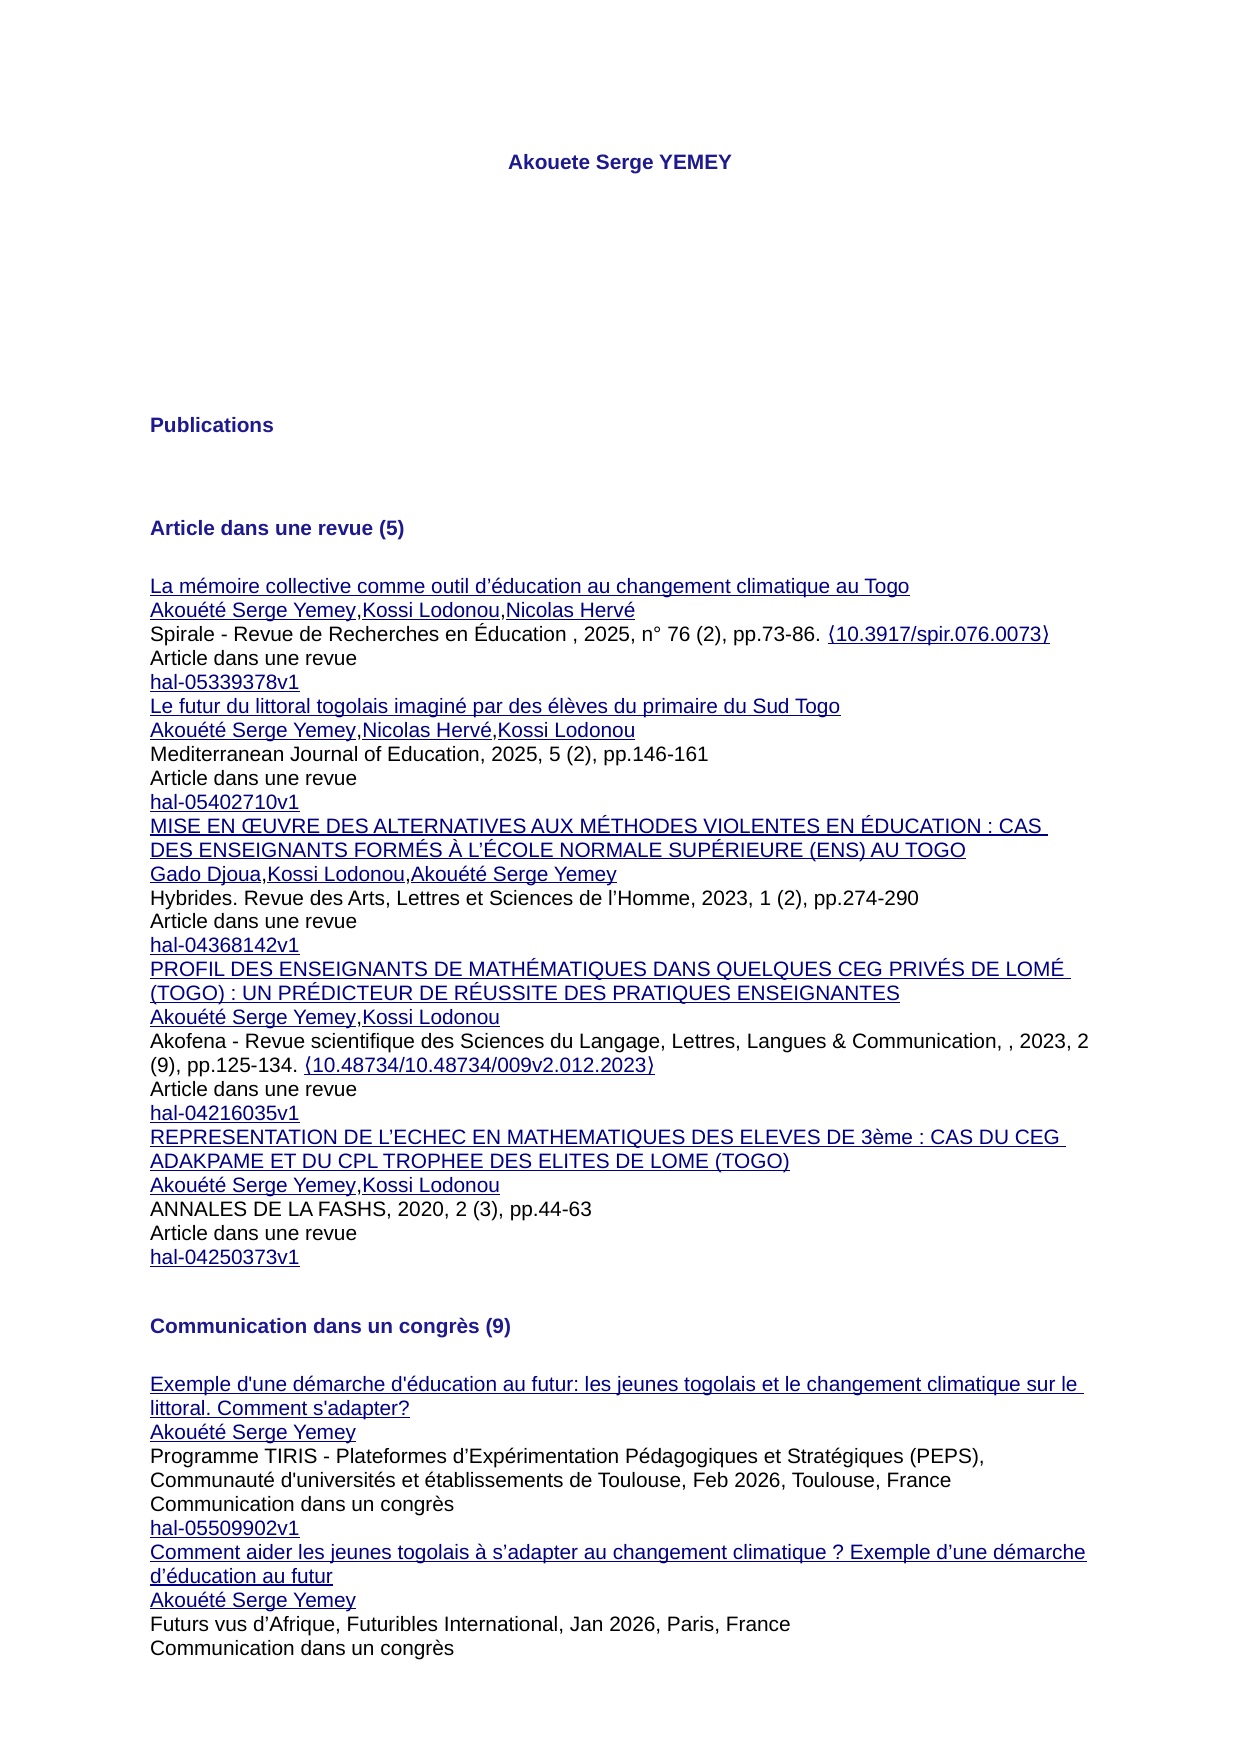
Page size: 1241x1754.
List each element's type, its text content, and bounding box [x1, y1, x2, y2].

subtitle Communication dans un congrès (9) [150, 1313, 1090, 1337]
subtitle Article dans une revue (5) [150, 516, 1090, 539]
table_cell REPRESENTATION DE L’ECHEC EN MATHEMATIQUES DES ELEVES DE 3ème : CAS DU CEG ADAKPAME ET DU CPL TROPHEE DES ELITES DE LOME (TOGO) Akouété Serge Yemey,Kossi Lodonou ANNALES DE LA FASHS, 2020, 2 (3), pp.44-63 Article dans une revue hal-04250373v1 [150, 1125, 1090, 1269]
table_header La mémoire collective comme outil d’éducation au changement climatique au Togo Akouété Serge Yemey,Kossi Lodonou,Nicolas Hervé Spirale - Revue de Recherches en Éducation , 2025, n° 76 (2), pp.73-86. ⟨10.3917/spir.076.0073⟩ Article dans une revue hal-05339378v1 [150, 574, 1090, 694]
table_cell Comment aider les jeunes togolais à s’adapter au changement climatique ? Exemple d’une démarche d’éducation au futur Akouété Serge Yemey Futurs vus d’Afrique, Futuribles International, Jan 2026, Paris, France Communication dans un congrès [150, 1540, 1090, 1659]
table_cell Le futur du littoral togolais imaginé par des élèves du primaire du Sud Togo Akouété Serge Yemey,Nicolas Hervé,Kossi Lodonou Mediterranean Journal of Education, 2025, 5 (2), pp.146-161 Article dans une revue hal-05402710v1 [150, 694, 1090, 813]
table_cell MISE EN ŒUVRE DES ALTERNATIVES AUX MÉTHODES VIOLENTES EN ÉDUCATION : CAS DES ENSEIGNANTS FORMÉS À L’ÉCOLE NORMALE SUPÉRIEURE (ENS) AU TOGO Gado Djoua,Kossi Lodonou,Akouété Serge Yemey Hybrides. Revue des Arts, Lettres et Sciences de l’Homme, 2023, 1 (2), pp.274-290 Article dans une revue hal-04368142v1 [150, 814, 1090, 957]
subtitle Publications [150, 412, 1090, 436]
table_cell PROFIL DES ENSEIGNANTS DE MATHÉMATIQUES DANS QUELQUES CEG PRIVÉS DE LOMÉ (TOGO) : UN PRÉDICTEUR DE RÉUSSITE DES PRATIQUES ENSEIGNANTES Akouété Serge Yemey,Kossi Lodonou Akofena - Revue scientifique des Sciences du Langage, Lettres, Langues & Communication, , 2023, 2 (9), pp.125-134. ⟨10.48734/10.48734/009v2.012.2023⟩ Article dans une revue hal-04216035v1 [150, 957, 1090, 1125]
subtitle Akouete Serge YEMEY [150, 150, 1090, 174]
table_header Exemple d'une démarche d'éducation au futur: les jeunes togolais et le changement climatique sur le littoral. Comment s'adapter? Akouété Serge Yemey Programme TIRIS - Plateformes d’Expérimentation Pédagogiques et Stratégiques (PEPS), Communauté d'universités et établissements de Toulouse, Feb 2026, Toulouse, France Communication dans un congrès hal-05509902v1 [150, 1372, 1090, 1539]
